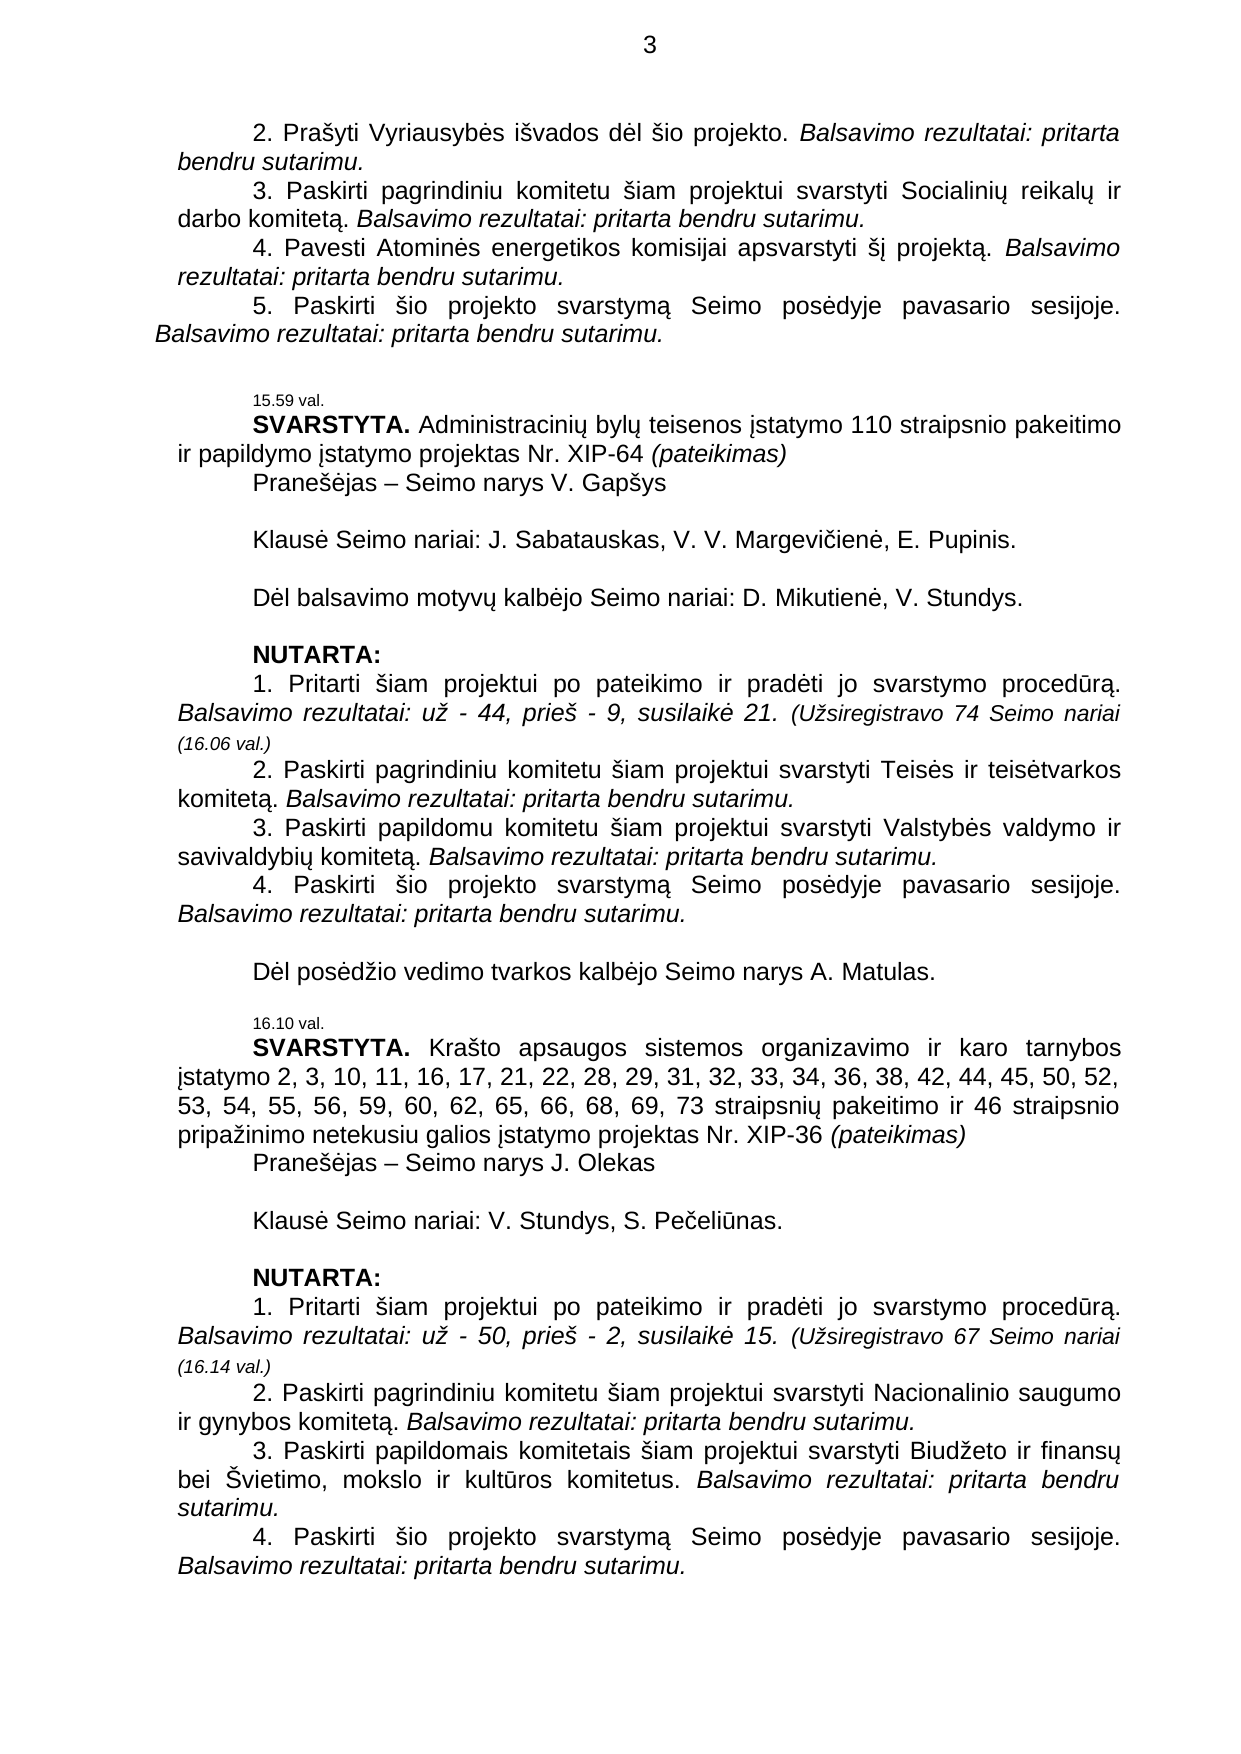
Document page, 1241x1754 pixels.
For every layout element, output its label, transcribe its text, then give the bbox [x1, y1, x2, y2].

text 4. Paskirti šio projekto svarstymą Seimo posėdyje pavasario sesijoje. Balsavimo rezultatai: pritarta bendru sutarimu. [177, 870, 1122, 928]
text 4. Pavesti Atominės energetikos komisijai apsvarstyti šį projektą. Balsavimo rezultatai: pritarta bendru sutarimu. [177, 233, 1122, 291]
text 15.59 val. [177, 391, 1122, 410]
text 2. Prašyti Vyriausybės išvados dėl šio projekto. Balsavimo rezultatai: pritarta bendru sutarimu. [177, 118, 1122, 176]
text NUTARTA: [177, 1263, 1122, 1292]
text Pranešėjas – Seimo narys J. Olekas [177, 1148, 1122, 1177]
text SVARSTYTA. Krašto apsaugos sistemos organizavimo ir karo tarnybos įstatymo 2, 3, 10, 11, 16, 17, 21, 22, 28, 29, 31, 32, 33, 34, 36, 38, 42, 44, 45, 50, 52, 53, 54, 55, 56, 59, 60, 62, 65, 66, 68, 69, 73 straipsnių pakeitimo ir 46 straipsnio pripažinimo netekusiu galios įstatymo projektas Nr. XIP-36 (pateikimas) [177, 1033, 1122, 1148]
text Pranešėjas – Seimo narys V. Gapšys [177, 468, 1122, 497]
text Klausė Seimo nariai: V. Stundys, S. Pečeliūnas. [177, 1206, 1122, 1234]
text Dėl balsavimo motyvų kalbėjo Seimo nariai: D. Mikutienė, V. Stundys. [177, 583, 1122, 612]
text Klausė Seimo nariai: J. Sabatauskas, V. V. Margevičienė, E. Pupinis. [177, 525, 1122, 554]
text 16.10 val. [177, 1014, 1122, 1033]
text 2. Paskirti pagrindiniu komitetu šiam projektui svarstyti Teisės ir teisėtvarkos komitetą. Balsavimo rezultatai: pritarta bendru sutarimu. [177, 755, 1122, 813]
text 5. Paskirti šio projekto svarstymą Seimo posėdyje pavasario sesijoje. Balsavimo rezultatai: pritarta bendru sutarimu. [154, 291, 1122, 348]
text 1. Pritarti šiam projektui po pateikimo ir pradėti jo svarstymo procedūrą. Balsavimo rezultatai: už - 50, prieš - 2, susilaikė 15. (Užsiregistravo 67 Seimo nariai (16.14 val.) [177, 1292, 1122, 1378]
text 3. Paskirti pagrindiniu komitetu šiam projektui svarstyti Socialinių reikalų ir darbo komitetą. Balsavimo rezultatai: pritarta bendru sutarimu. [177, 176, 1122, 233]
text 2. Paskirti pagrindiniu komitetu šiam projektui svarstyti Nacionalinio saugumo ir gynybos komitetą. Balsavimo rezultatai: pritarta bendru sutarimu. [177, 1378, 1122, 1436]
text SVARSTYTA. Administracinių bylų teisenos įstatymo 110 straipsnio pakeitimo ir papildymo įstatymo projektas Nr. XIP-64 (pateikimas) [177, 410, 1122, 468]
text 3. Paskirti papildomu komitetu šiam projektui svarstyti Valstybės valdymo ir savivaldybių komitetą. Balsavimo rezultatai: pritarta bendru sutarimu. [177, 813, 1122, 870]
text NUTARTA: [177, 640, 1122, 669]
text Dėl posėdžio vedimo tvarkos kalbėjo Seimo narys A. Matulas. [177, 957, 1122, 985]
text 4. Paskirti šio projekto svarstymą Seimo posėdyje pavasario sesijoje. Balsavimo rezultatai: pritarta bendru sutarimu. [177, 1522, 1122, 1579]
text 1. Pritarti šiam projektui po pateikimo ir pradėti jo svarstymo procedūrą. Balsavimo rezultatai: už - 44, prieš - 9, susilaikė 21. (Užsiregistravo 74 Seimo nariai (16.06 val.) [177, 669, 1122, 755]
text 3. Paskirti papildomais komitetais šiam projektui svarstyti Biudžeto ir finansų bei Švietimo, mokslo ir kultūros komitetus. Balsavimo rezultatai: pritarta bendru sutarimu. [177, 1436, 1122, 1522]
